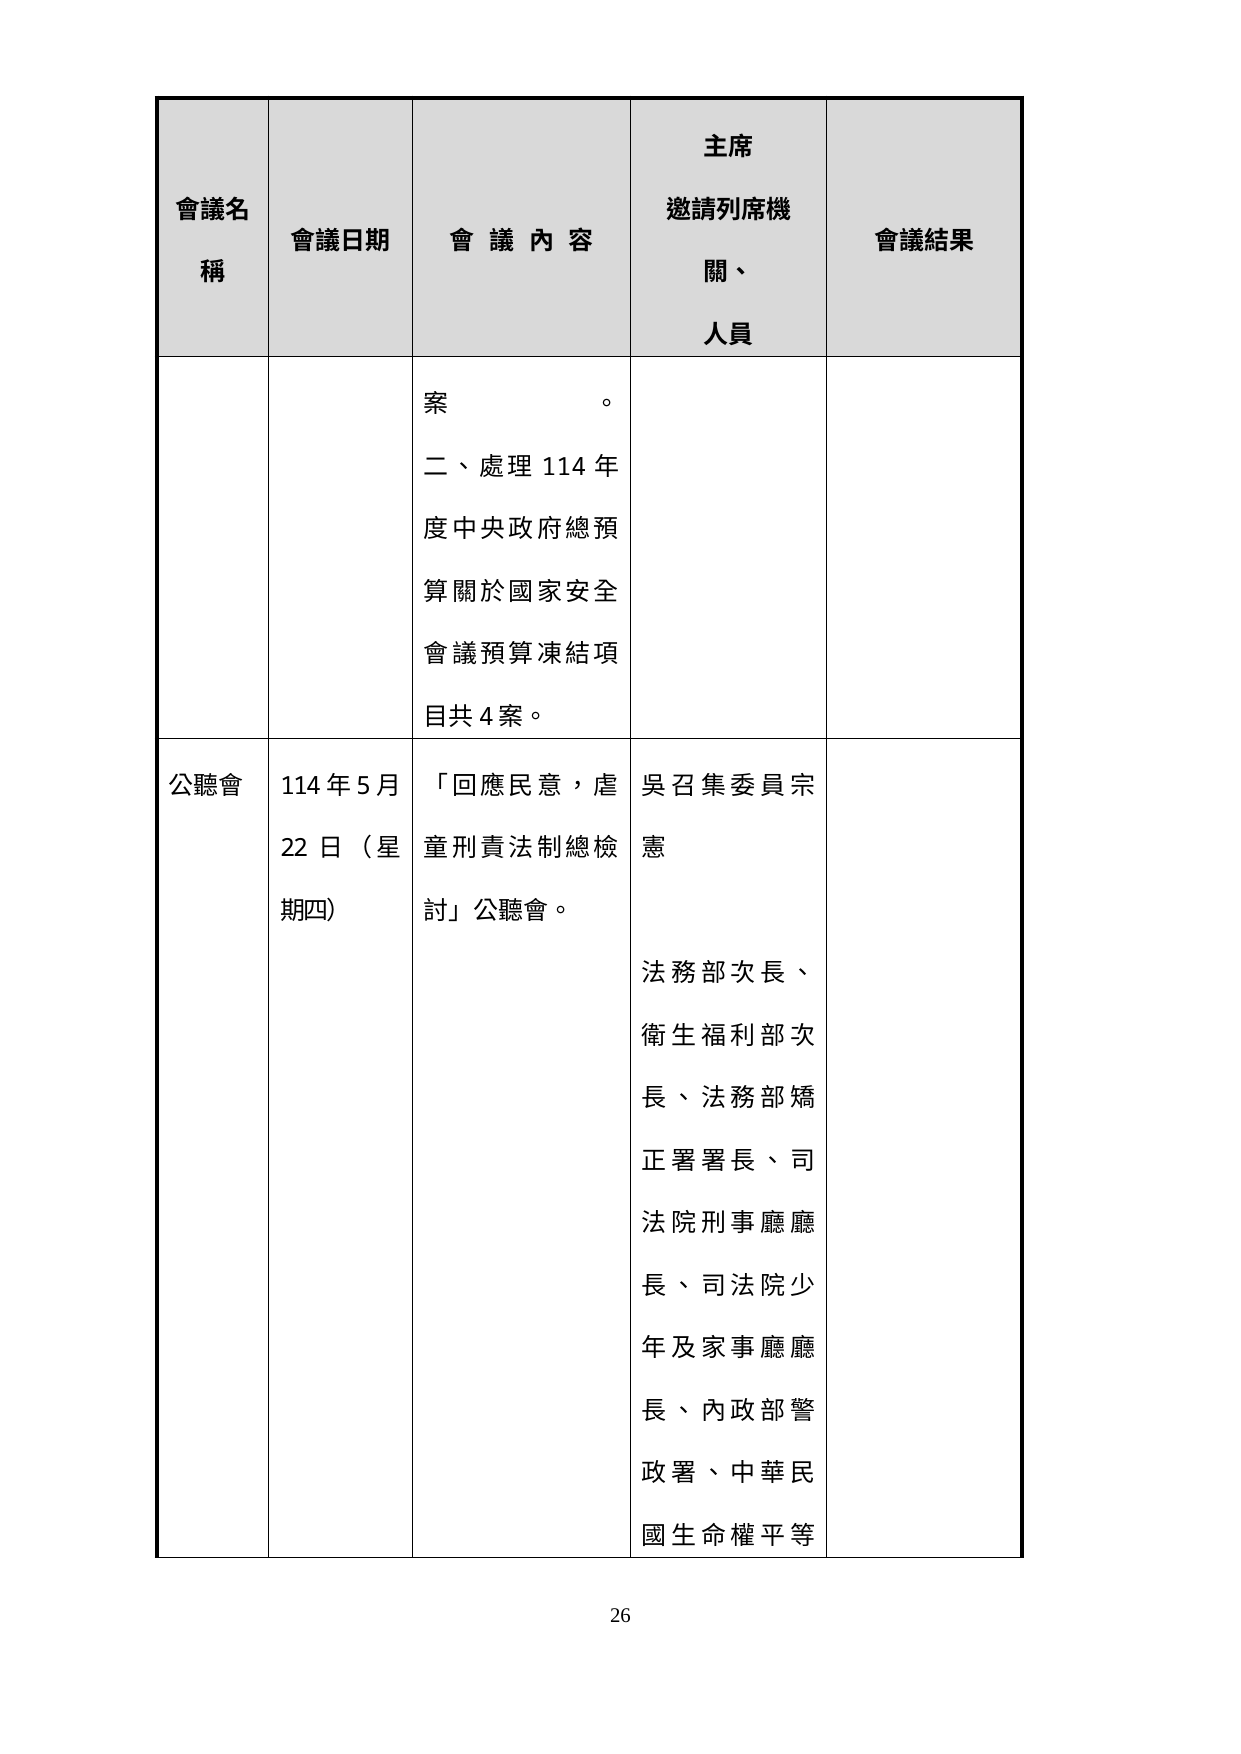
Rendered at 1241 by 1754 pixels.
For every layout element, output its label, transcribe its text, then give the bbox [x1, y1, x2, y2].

table_header 會議名稱 [159, 100, 268, 356]
table_header 會議結果 [827, 100, 1020, 356]
table_cell [269, 357, 412, 738]
table_header 主席 邀請列席機關、 人員 [631, 100, 826, 356]
table_cell [827, 739, 1020, 1557]
table_cell 114年5月22日（星期四） [269, 739, 412, 1557]
table_cell [159, 357, 268, 738]
table_cell 吳召集委員宗憲 法務部次長、衛生福利部次長、法務部矯正署署長、司法院刑事廳廳長、司法院少年及家事廳廳長、內政部警政署、中華民國生命權平等 [631, 739, 826, 1557]
table_cell [631, 357, 826, 738]
table_cell 「回應民意，虐童刑責法制總檢討」公聽會。 [413, 739, 630, 1557]
table_cell 公聽會 [159, 739, 268, 1557]
table_cell 案。 二、處理114年度中央政府總預算關於國家安全會議預算凍結項目共4案。 [413, 357, 630, 738]
table_header 會議日期 [269, 100, 412, 356]
table_cell [827, 357, 1020, 738]
table_header 會議內容 [413, 100, 630, 356]
